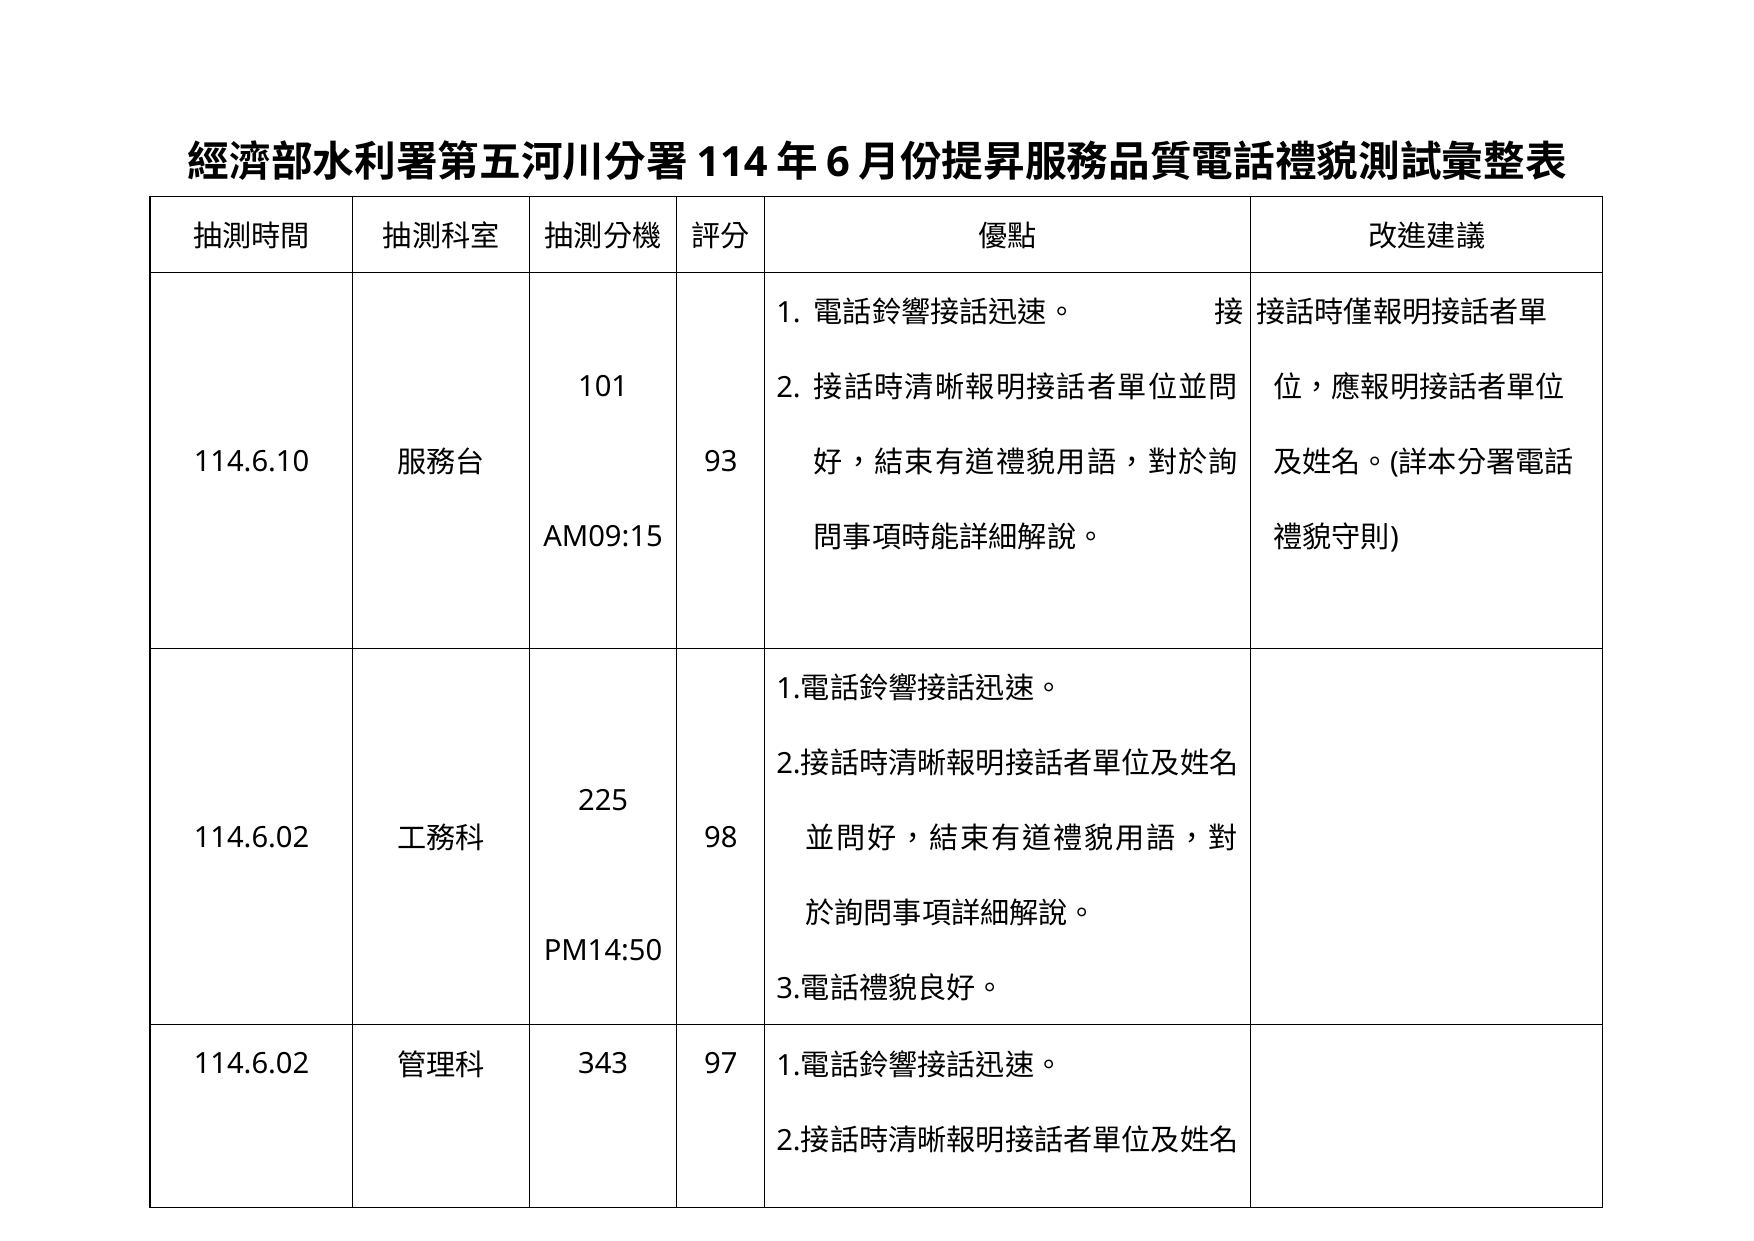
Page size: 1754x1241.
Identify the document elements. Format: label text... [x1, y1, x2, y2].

table_cell 93 [677, 273, 764, 648]
table_cell 98 [677, 649, 764, 1024]
table_cell 工務科 [353, 649, 529, 1024]
table_cell 接 接話時僅報明接話者單位，應報明接話者單位及姓名。(詳本分署電話禮貌守則) [1251, 273, 1602, 648]
table_cell 225 PM14:50 [530, 649, 676, 1024]
table_header 抽測科室 [353, 197, 529, 272]
table_header 抽測分機 [530, 197, 676, 272]
table_cell 1.電話鈴響接話迅速。 2.接話時清晰報明接話者單位及姓名 [765, 1025, 1250, 1207]
table_header 改進建議 [1251, 197, 1602, 272]
table_header 評分 [677, 197, 764, 272]
table_cell 101 AM09:15 [530, 273, 676, 648]
table_cell [1251, 1025, 1602, 1207]
table_header 抽測時間 [151, 197, 352, 272]
table_cell 97 [677, 1025, 764, 1207]
table_cell 電話鈴響接話迅速。 接話時清晰報明接話者單位並問好，結束有道禮貌用語，對於詢問事項時能詳細解說。 [765, 273, 1250, 648]
text 經濟部水利署第五河川分署114年6月份提昇服務品質電話禮貌測試彙整表 [150, 121, 1604, 196]
table_cell 114.6.02 [151, 649, 352, 1024]
table_header 優點 [765, 197, 1250, 272]
table_cell 管理科 [353, 1025, 529, 1207]
table_cell 1.電話鈴響接話迅速。 2.接話時清晰報明接話者單位及姓名並問好，結束有道禮貌用語，對於詢問事項詳細解說。 3.電話禮貌良好。 [765, 649, 1250, 1024]
table_cell 114.6.02 [151, 1025, 352, 1207]
table_cell 114.6.10 [151, 273, 352, 648]
table_cell [1251, 649, 1602, 1024]
table_cell 343 [530, 1025, 676, 1207]
table_cell 服務台 [353, 273, 529, 648]
